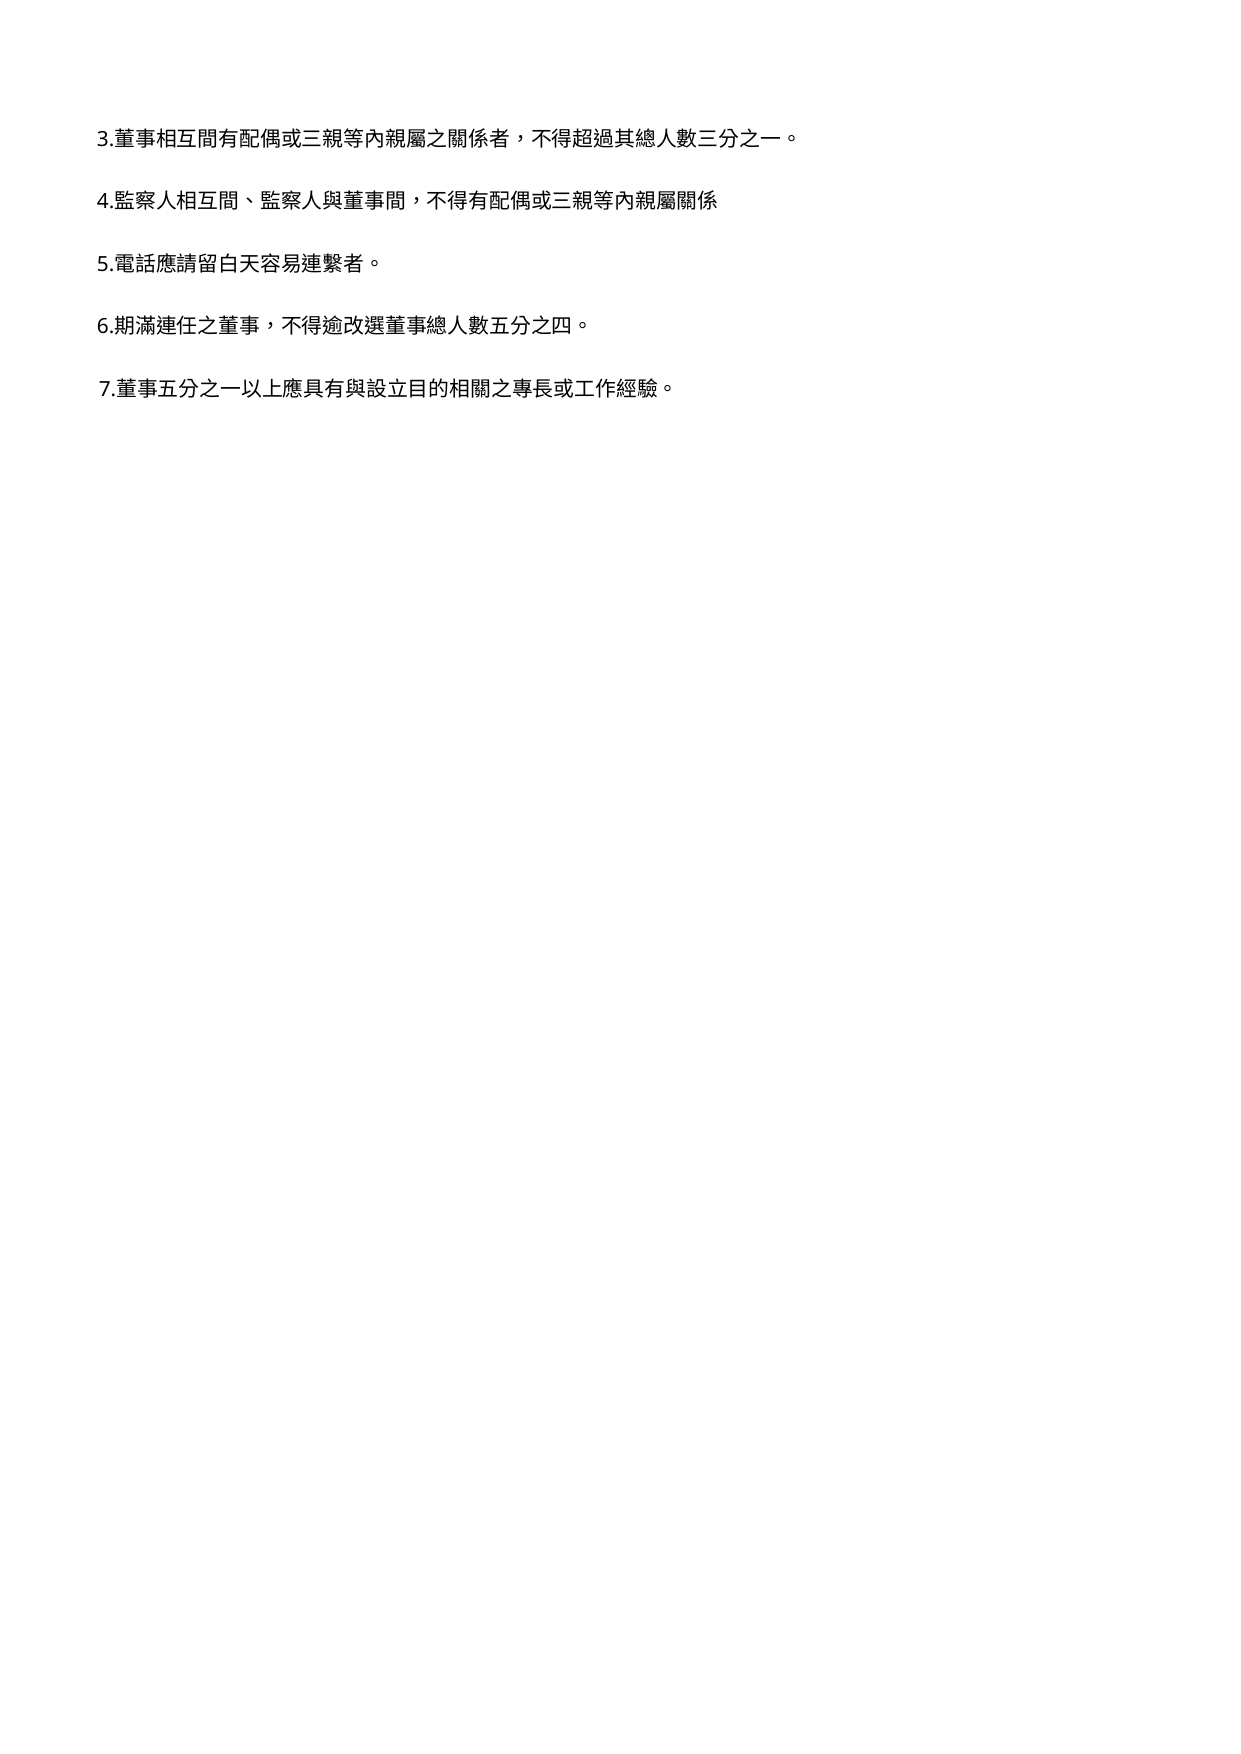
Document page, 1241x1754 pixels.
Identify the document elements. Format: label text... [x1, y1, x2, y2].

text 5.電話應請留白天容易連繫者。 [75, 221, 1165, 283]
text 7.董事五分之一以上應具有與設立目的相關之專長或工作經驗。 [75, 346, 1165, 408]
text 3.董事相互間有配偶或三親等內親屬之關係者，不得超過其總人數三分之一。 [75, 96, 1165, 158]
text 4.監察人相互間、監察人與董事間，不得有配偶或三親等內親屬關係 [75, 158, 1165, 221]
text 6.期滿連任之董事，不得逾改選董事總人數五分之四。 [75, 283, 1165, 346]
